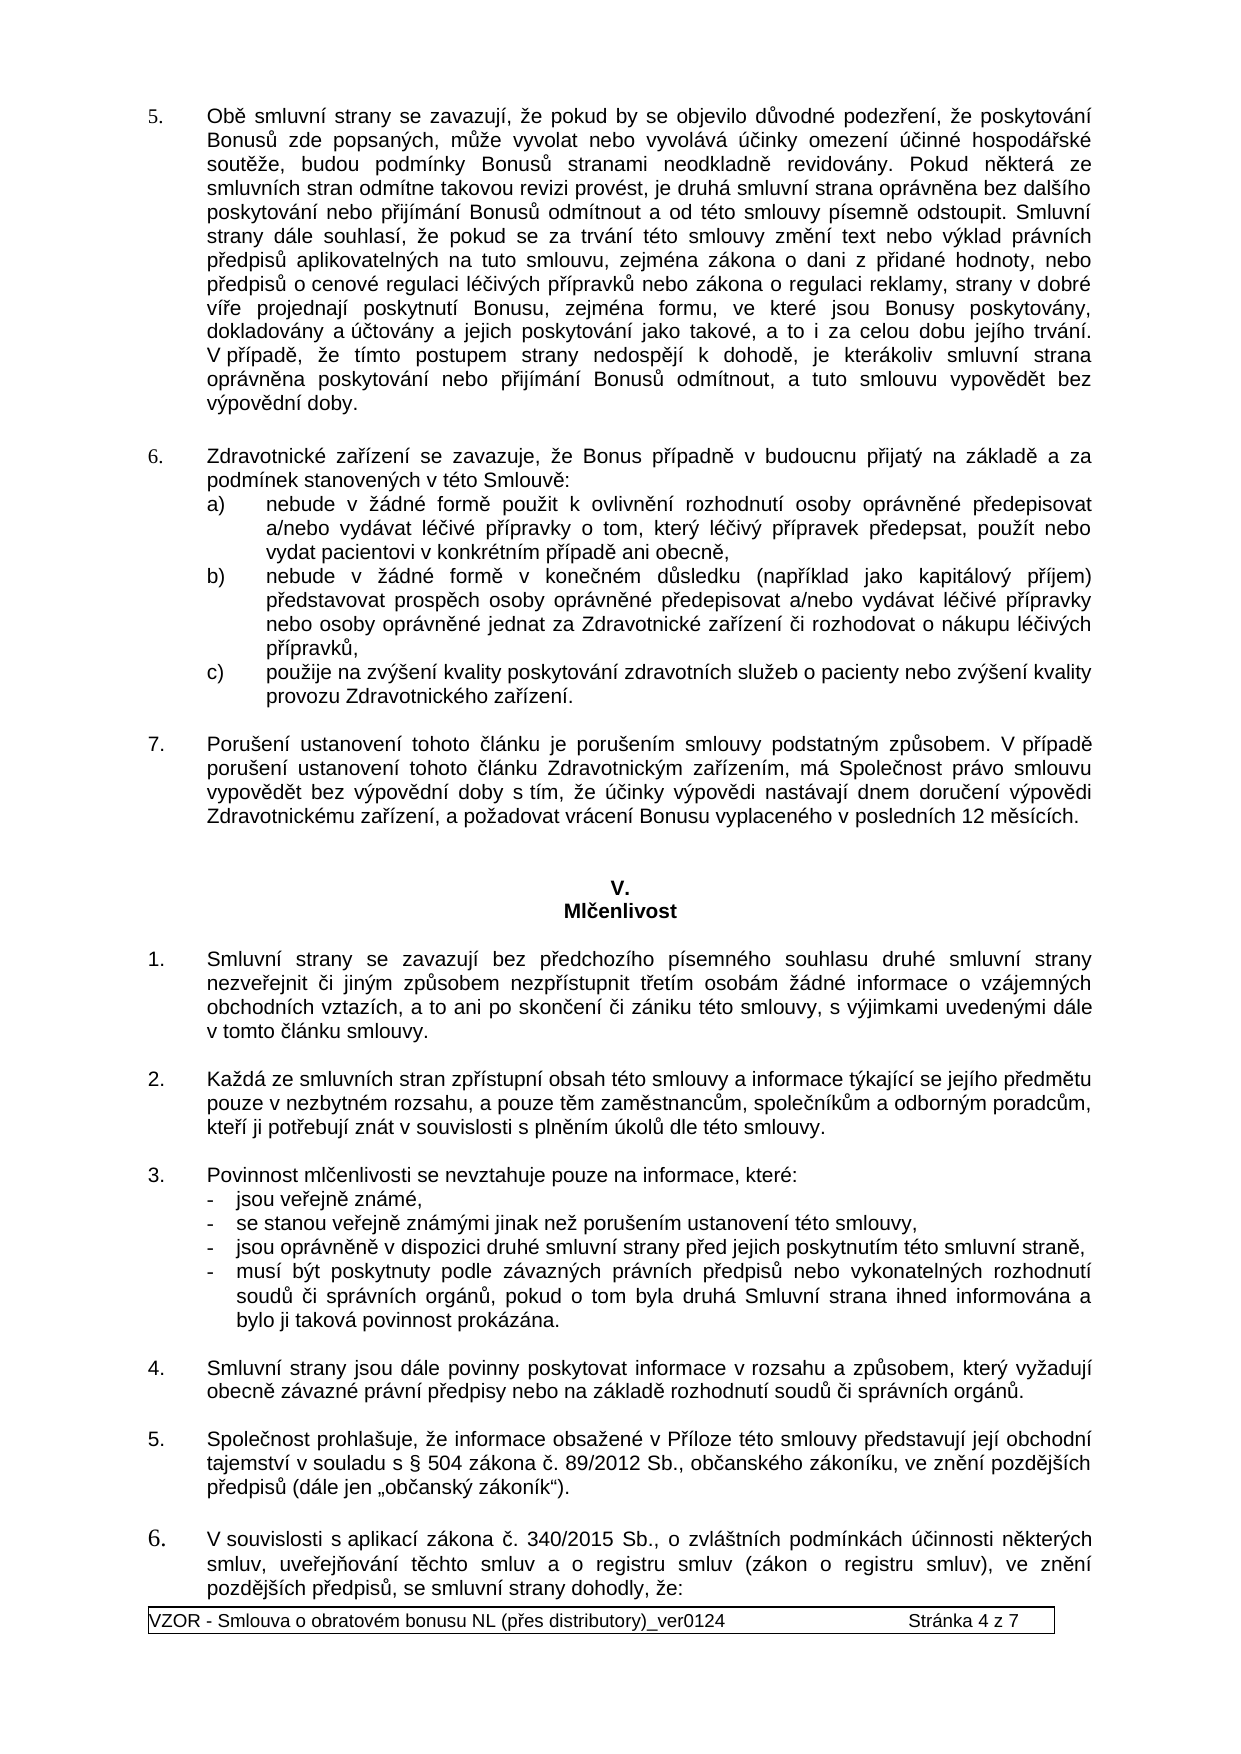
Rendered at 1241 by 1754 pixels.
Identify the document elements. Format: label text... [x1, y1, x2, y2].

list Povinnost mlčenlivosti se nevztahuje pouze na informace, které: [148, 1163, 1093, 1187]
list Společnost prohlašuje, že informace obsažené v Příloze této smlouvy představují její obchodní tajemství v souladu s § 504 zákona č. 89/2012 Sb., občanského zákoníku, ve znění pozdějších předpisů (dále jen „občanský zákoník“). [148, 1427, 1093, 1499]
list V souvislosti s aplikací zákona č. 340/2015 Sb., o zvláštních podmínkách účinnosti některých smluv, uveřejňování těchto smluv a o registru smluv (zákon o registru smluv), ve znění pozdějších předpisů, se smluvní strany dohodly, že: [148, 1523, 1093, 1600]
list Smluvní strany jsou dále povinny poskytovat informace v rozsahu a způsobem, který vyžadují obecně závazné právní předpisy nebo na základě rozhodnutí soudů či správních orgánů. [148, 1355, 1093, 1403]
list Každá ze smluvních stran zpřístupní obsah této smlouvy a informace týkající se jejího předmětu pouze v nezbytném rozsahu, a pouze těm zaměstnancům, společníkům a odborným poradcům, kteří ji potřebují znát v souvislosti s plněním úkolů dle této smlouvy. [148, 1067, 1093, 1139]
list jsou oprávněně v dispozici druhé smluvní strany před jejich poskytnutím této smluvní straně, [207, 1235, 1093, 1259]
list jsou veřejně známé, [207, 1187, 1093, 1211]
list nebude v žádné formě použit k ovlivnění rozhodnutí osoby oprávněné předepisovat a/nebo vydávat léčivé přípravky o tom, který léčivý přípravek předepsat, použít nebo vydat pacientovi v konkrétním případě ani obecně, [207, 492, 1093, 564]
list se stanou veřejně známými jinak než porušením ustanovení této smlouvy, [207, 1211, 1093, 1235]
text Mlčenlivost [148, 899, 1093, 923]
list nebude v žádné formě v konečném důsledku (například jako kapitálový příjem) představovat prospěch osoby oprávněné předepisovat a/nebo vydávat léčivé přípravky nebo osoby oprávněné jednat za Zdravotnické zařízení či rozhodovat o nákupu léčivých přípravků, [207, 564, 1093, 660]
text V. [148, 875, 1093, 899]
list musí být poskytnuty podle závazných právních předpisů nebo vykonatelných rozhodnutí soudů či správních orgánů, pokud o tom byla druhá Smluvní strana ihned informována a bylo ji taková povinnost prokázána. [207, 1259, 1093, 1331]
list Zdravotnické zařízení se zavazuje, že Bonus případně v budoucnu přijatý na základě a za podmínek stanovených v této Smlouvě: [148, 444, 1093, 492]
list použije na zvýšení kvality poskytování zdravotních služeb o pacienty nebo zvýšení kvality provozu Zdravotnického zařízení. [207, 660, 1093, 708]
list Smluvní strany se zavazují bez předchozího písemného souhlasu druhé smluvní strany nezveřejnit či jiným způsobem nezpřístupnit třetím osobám žádné informace o vzájemných obchodních vztazích, a to ani po skončení či zániku této smlouvy, s výjimkami uvedenými dále v tomto článku smlouvy. [148, 947, 1093, 1043]
list Porušení ustanovení tohoto článku je porušením smlouvy podstatným způsobem. V případě porušení ustanovení tohoto článku Zdravotnickým zařízením, má Společnost právo smlouvu vypovědět bez výpovědní doby s tím, že účinky výpovědi nastávají dnem doručení výpovědi Zdravotnickému zařízení, a požadovat vrácení Bonusu vyplaceného v posledních 12 měsících. [148, 732, 1093, 827]
list Obě smluvní strany se zavazují, že pokud by se objevilo důvodné podezření, že poskytování Bonusů zde popsaných, může vyvolat nebo vyvolává účinky omezení účinné hospodářské soutěže, budou podmínky Bonusů stranami neodkladně revidovány. Pokud některá ze smluvních stran odmítne takovou revizi provést, je druhá smluvní strana oprávněna bez dalšího poskytování nebo přijímání Bonusů odmítnout a od této smlouvy písemně odstoupit. Smluvní strany dále souhlasí, že pokud se za trvání této smlouvy změní text nebo výklad právních předpisů aplikovatelných na tuto smlouvu, zejména zákona o dani z přidané hodnoty, nebo předpisů o cenové regulaci léčivých přípravků nebo zákona o regulaci reklamy, strany v dobré víře projednají poskytnutí Bonusu, zejména formu, ve které jsou Bonusy poskytovány, dokladovány a účtovány a jejich poskytování jako takové, a to i za celou dobu jejího trvání. V případě, že tímto postupem strany nedospějí k dohodě, je kterákoliv smluvní strana oprávněna poskytování nebo přijímání Bonusů odmítnout, a tuto smlouvu vypovědět bez výpovědní doby. [148, 103, 1093, 415]
